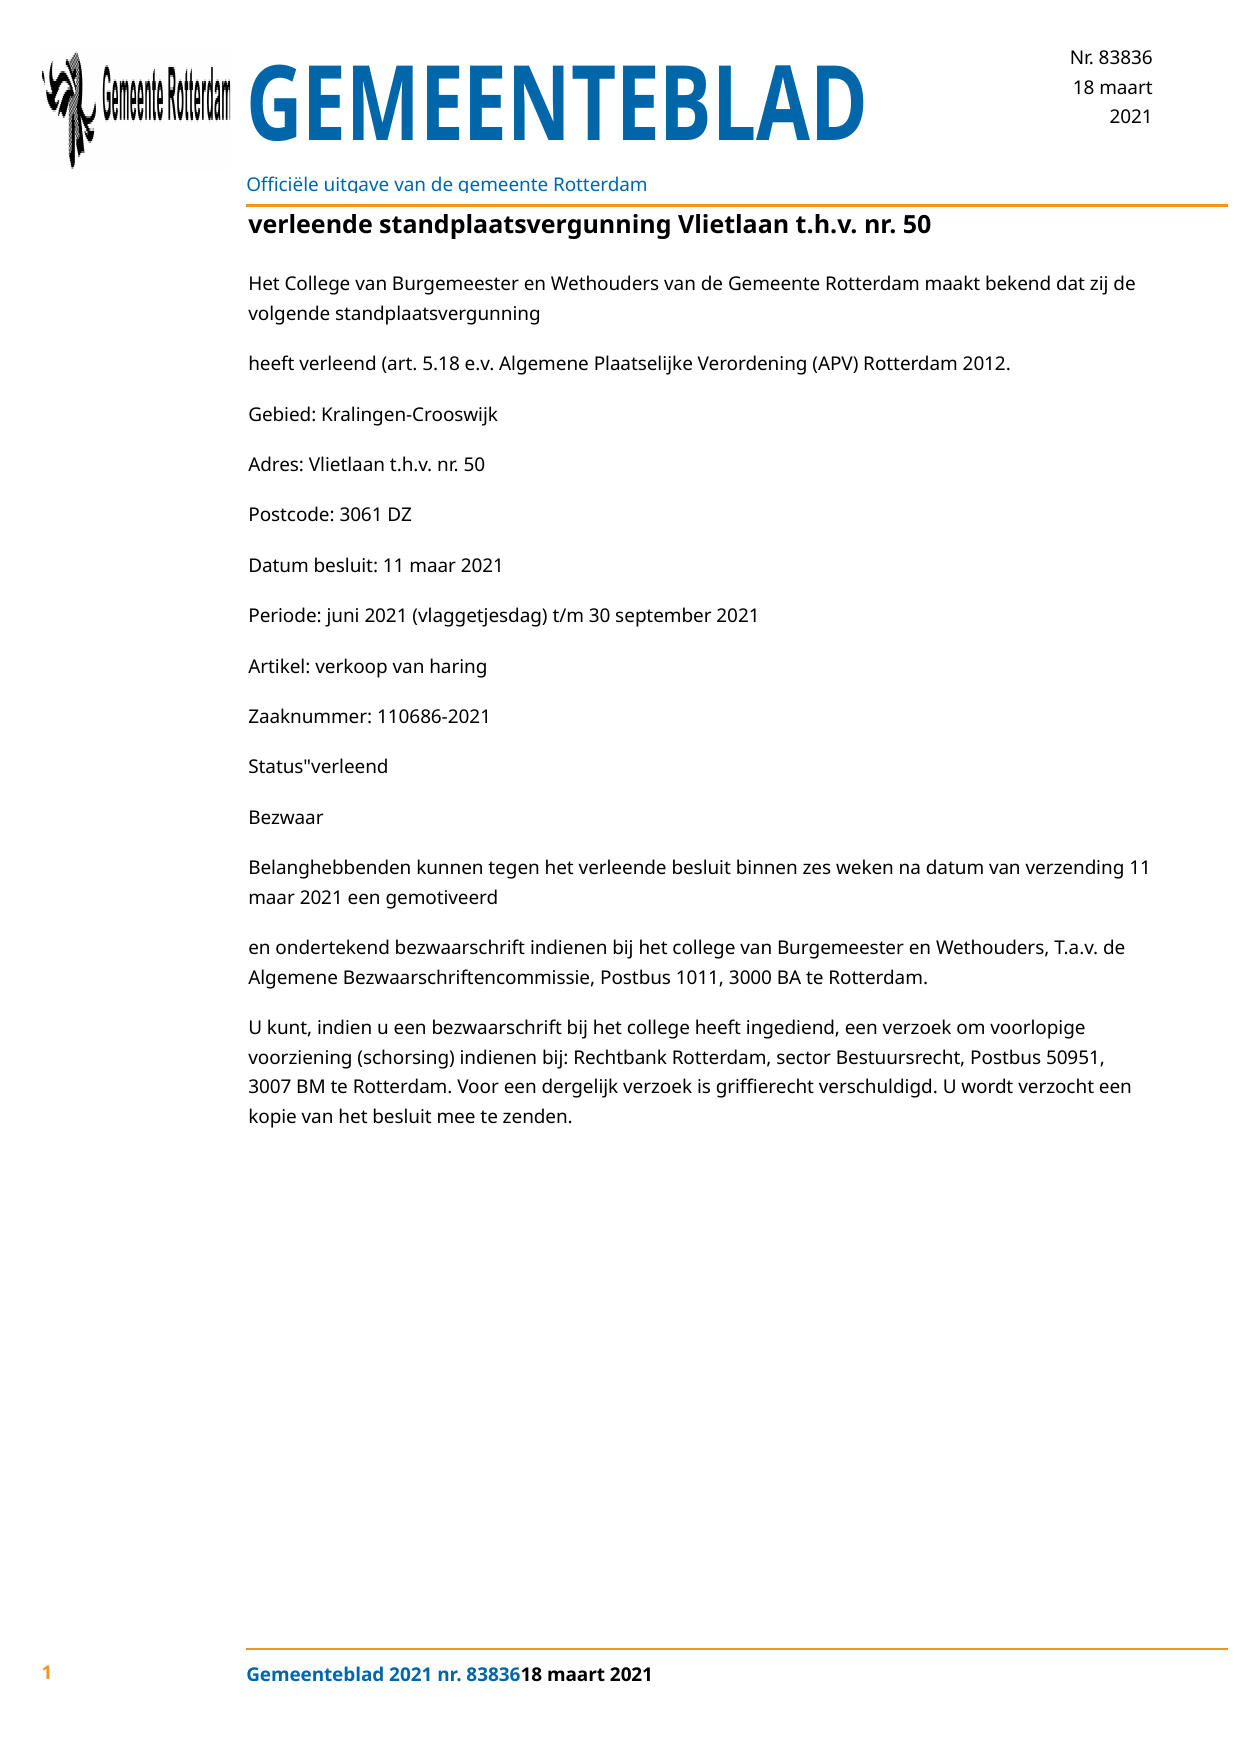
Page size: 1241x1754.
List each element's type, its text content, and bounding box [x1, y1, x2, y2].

text heeft verleend (art. 5.18 e.v. Algemene Plaatselijke Verordening (APV) Rotterdam 2012. [248, 350, 1152, 376]
text Status"verleend [248, 754, 1152, 779]
text Periode: juni 2021 (vlaggetjesdag) t/m 30 september 2021 [248, 602, 1152, 628]
text Postcode: 3061 DZ [248, 502, 1152, 527]
text en ondertekend bezwaarschrift indienen bij het college van Burgemeester en Wethouders, T.a.v. de Algemene Bezwaarschriftencommissie, Postbus 1011, 3000 BA te Rotterdam. [248, 934, 1152, 990]
text Artikel: verkoop van haring [248, 653, 1152, 678]
text Zaaknummer: 110686-2021 [248, 703, 1152, 729]
text Gebied: Kralingen-Crooswijk [248, 401, 1152, 426]
text verleende standplaatsvergunning Vlietlaan t.h.v. nr. 50 [248, 207, 1152, 241]
text U kunt, indien u een bezwaarschrift bij het college heeft ingediend, een verzoek om voorlopige voorziening (schorsing) indienen bij: Rechtbank Rotterdam, sector Bestuursrecht, Postbus 50951, 3007 BM te Rotterdam. Voor een dergelijk verzoek is griffierecht verschuldigd. U wordt verzocht een kopie van het besluit mee te zenden. [248, 1014, 1152, 1129]
text Bezwaar [248, 804, 1152, 830]
text Adres: Vlietlaan t.h.v. nr. 50 [248, 451, 1152, 477]
picture [41, 47, 231, 172]
text Het College van Burgemeester en Wethouders van de Gemeente Rotterdam maakt bekend dat zij de volgende standplaatsvergunning [248, 270, 1152, 326]
text Datum besluit: 11 maar 2021 [248, 552, 1152, 578]
text Belanghebbenden kunnen tegen het verleende besluit binnen zes weken na datum van verzending 11 maar 2021 een gemotiveerd [248, 854, 1152, 910]
